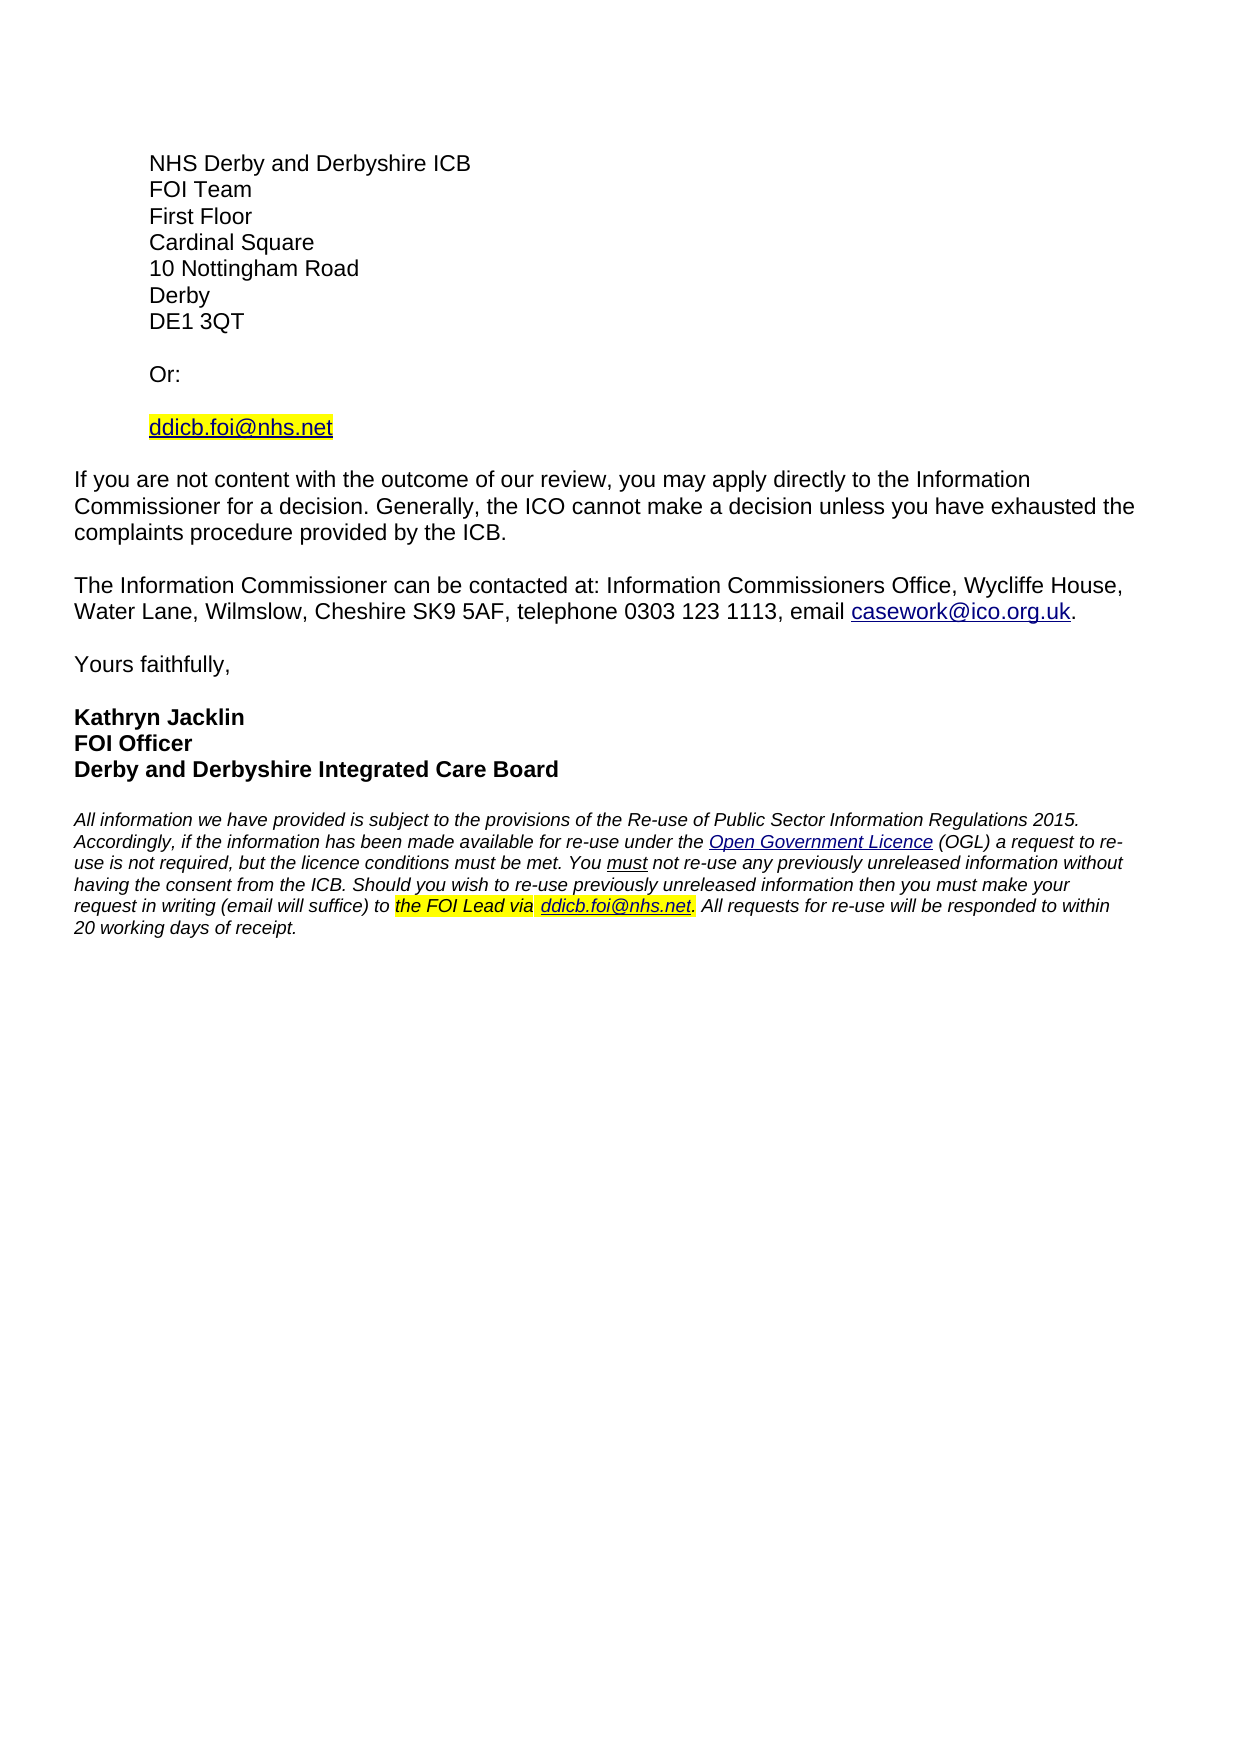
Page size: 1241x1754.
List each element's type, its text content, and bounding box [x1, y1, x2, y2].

text 10 Nottingham Road [74, 255, 1137, 282]
text Derby and Derbyshire Integrated Care Board [74, 756, 1137, 782]
text Cardinal Square [74, 229, 1137, 255]
text Yours faithfully, [74, 651, 1137, 677]
text The Information Commissioner can be contacted at: Information Commissioners Office, Wycliffe House, Water Lane, Wilmslow, Cheshire SK9 5AF, telephone 0303 123 1113, email casework@ico.org.uk. [74, 572, 1137, 624]
text Derby [74, 282, 1137, 308]
text NHS Derby and Derbyshire ICB FOI Team [149, 150, 1137, 203]
text Kathryn Jacklin [74, 703, 1137, 730]
text FOI Officer [74, 730, 1137, 756]
text DE1 3QT [74, 308, 1137, 334]
text Or: [149, 361, 1137, 387]
text First Floor [74, 203, 1137, 229]
text If you are not content with the outcome of our review, you may apply directly to the Information Commissioner for a decision. Generally, the ICO cannot make a decision unless you have exhausted the complaints procedure provided by the ICB. [74, 466, 1137, 545]
text ddicb.foi@nhs.net [149, 413, 1137, 440]
text All information we have provided is subject to the provisions of the Re-use of Public Sector Information Regulations 2015. Accordingly, if the information has been made available for re-use under the Open Government Licence (OGL) a request to re-use is not required, but the licence conditions must be met. You must not re-use any previously unreleased information without having the consent from the ICB. Should you wish to re-use previously unreleased information then you must make your request in writing (email will suffice) to the FOI Lead via ddicb.foi@nhs.net. All requests for re-use will be responded to within 20 working days of receipt. [74, 809, 1137, 938]
